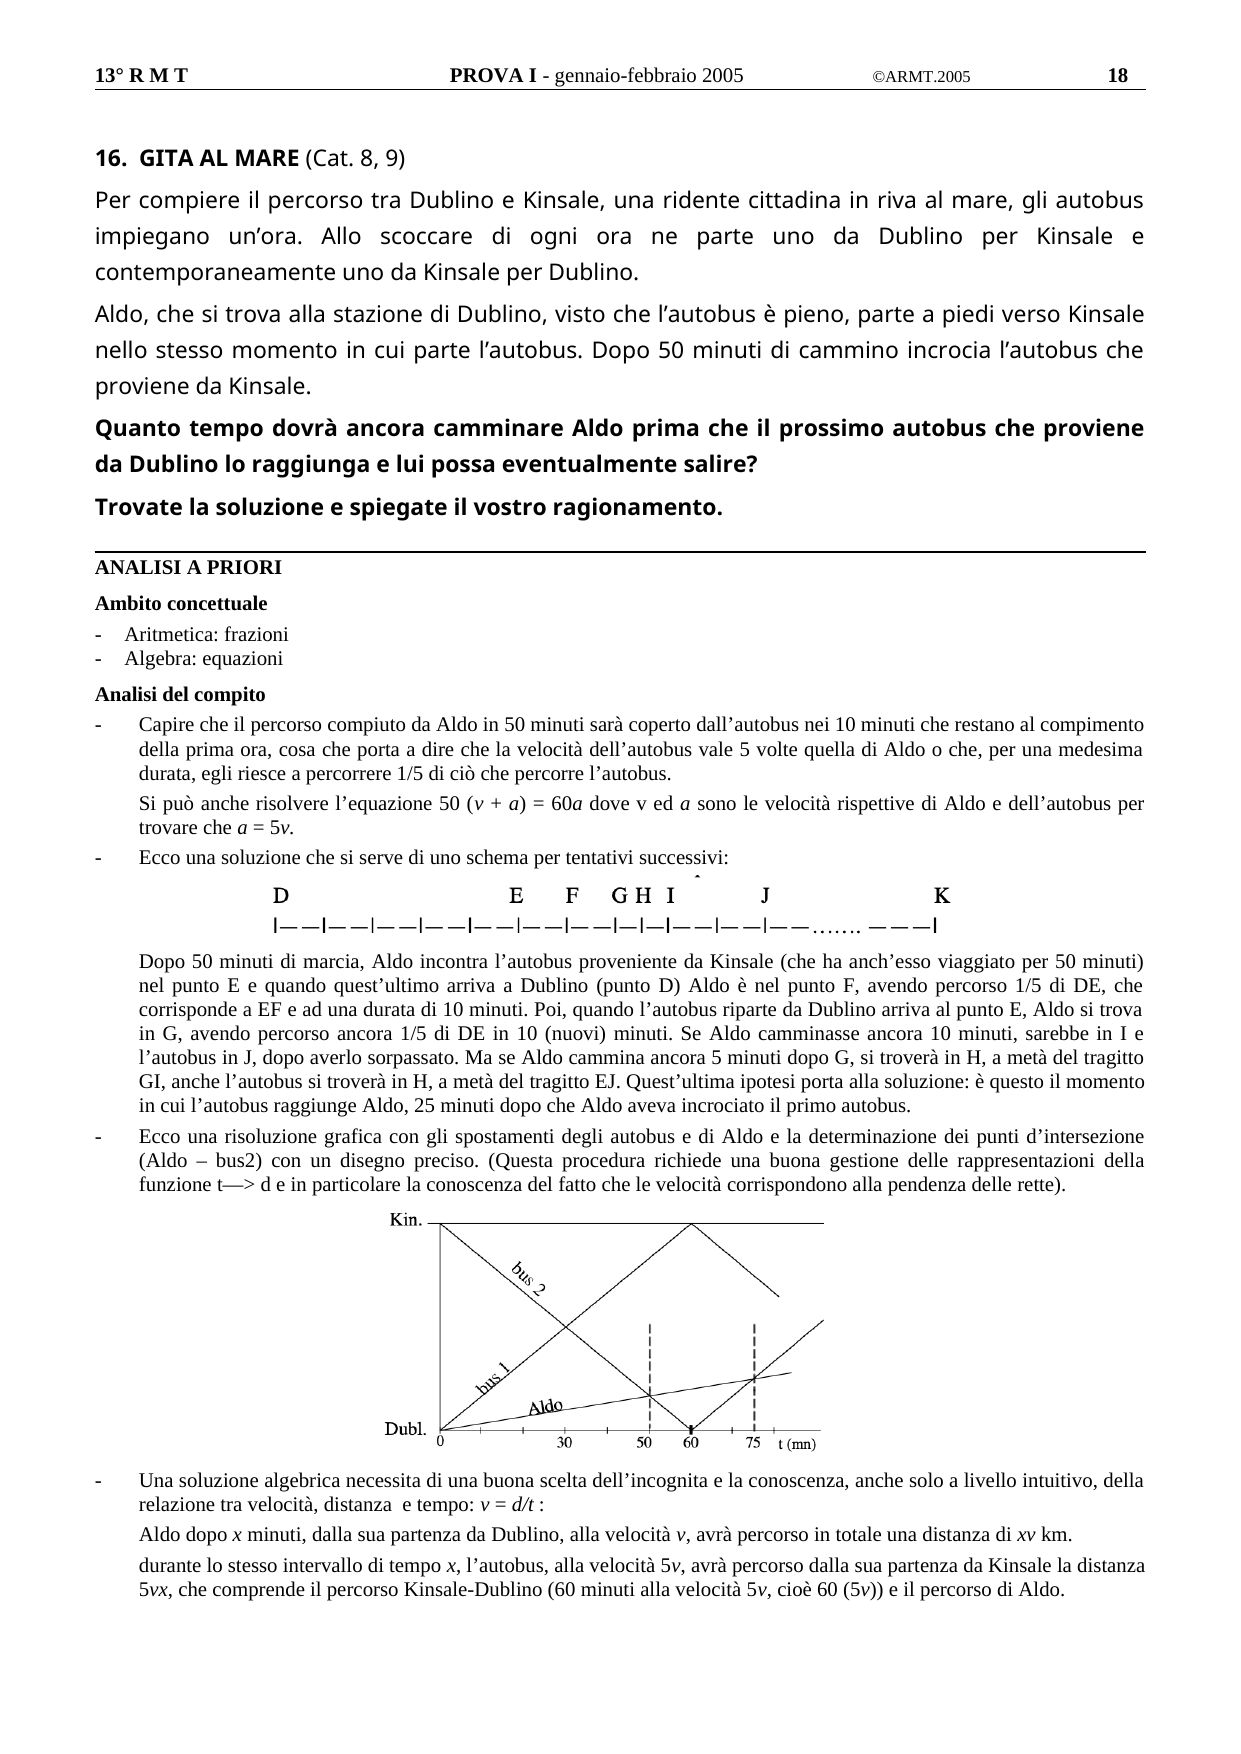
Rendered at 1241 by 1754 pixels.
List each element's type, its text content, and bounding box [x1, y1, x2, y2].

text - Ecco una soluzione che si serve di uno schema per tentativi successivi: [94, 845, 1146, 869]
text - Una soluzione algebrica necessita di una buona scelta dell’incognita e la conoscenza, anche solo a livello intuitivo, della relazione tra velocità, distanza e tempo: v = d/t : [94, 1468, 1146, 1516]
text Si può anche risolvere l’equazione 50 (v + a) = 60a dove v ed a sono le velocità rispettive di Aldo e dell’autobus per trovare che a = 5v. [94, 791, 1146, 839]
text Aldo dopo x minuti, dalla sua partenza da Dublino, alla velocità v, avrà percorso in totale una distanza di xv km. [94, 1522, 1146, 1546]
text 16. GITA AL MARE (Cat. 8, 9) [94, 142, 1146, 173]
text - Capire che il percorso compiuto da Aldo in 50 minuti sarà coperto dall’autobus nei 10 minuti che restano al compimento della prima ora, cosa che porta a dire che la velocità dell’autobus vale 5 volte quella di Aldo o che, per una medesima durata, egli riesce a percorrere 1/5 di ciò che percorre l’autobus. [94, 712, 1146, 784]
text Per compiere il percorso tra Dublino e Kinsale, una ridente cittadina in riva al mare, gli autobus impiegano un’ora. Allo scoccare di ogni ora ne parte uno da Dublino per Kinsale e contemporaneamente uno da Kinsale per Dublino. [94, 184, 1146, 287]
text Dopo 50 minuti di marcia, Aldo incontra l’autobus proveniente da Kinsale (che ha anch’esso viaggiato per 50 minuti) nel punto E e quando quest’ultimo arriva a Dublino (punto D) Aldo è nel punto F, avendo percorso 1/5 di DE, che corrisponde a EF e ad una durata di 10 minuti. Poi, quando l’autobus riparte da Dublino arriva al punto E, Aldo si trova in G, avendo percorso ancora 1/5 di DE in 10 (nuovi) minuti. Se Aldo camminasse ancora 10 minuti, sarebbe in I e l’autobus in J, dopo averlo sorpassato. Ma se Aldo cammina ancora 5 minuti dopo G, si troverà in H, a metà del tragitto GI, anche l’autobus si troverà in H, a metà del tragitto EJ. Quest’ultima ipotesi porta alla soluzione: è questo il momento in cui l’autobus raggiunge Aldo, 25 minuti dopo che Aldo aveva incrociato il primo autobus. [94, 949, 1146, 1117]
text - Ecco una risoluzione grafica con gli spostamenti degli autobus e di Aldo e la determinazione dei punti d’intersezione (Aldo – bus2) con un disegno preciso. (Questa procedura richiede una buona gestione delle rappresentazioni della funzione t—> d e in particolare la conoscenza del fatto che le velocità corrispondono alla pendenza delle rette). [94, 1124, 1146, 1196]
text Trovate la soluzione e spiegate il vostro ragionamento. [94, 491, 1146, 522]
text - Algebra: equazioni [94, 646, 1146, 669]
text Ambito concettuale [94, 591, 1146, 615]
text Aldo, che si trova alla stazione di Dublino, visto che l’autobus è pieno, parte a piedi verso Kinsale nello stesso momento in cui parte l’autobus. Dopo 50 minuti di cammino incrocia l’autobus che proviene da Kinsale. [94, 298, 1146, 401]
text durante lo stesso intervallo di tempo x, l’autobus, alla velocità 5v, avrà percorso dalla sua partenza da Kinsale la distanza 5vx, che comprende il percorso Kinsale-Dublino (60 minuti alla velocità 5v, cioè 60 (5v)) e il percorso di Aldo. [94, 1553, 1146, 1601]
text Analisi del compito [94, 682, 1146, 706]
text ANALISI A PRIORI [94, 552, 1146, 579]
picture [266, 875, 975, 943]
text Quanto tempo dovrà ancora camminare Aldo prima che il prossimo autobus che proviene da Dublino lo raggiunga e lui possa eventualmente salire? [94, 412, 1146, 479]
picture [380, 1202, 861, 1462]
text - Aritmetica: frazioni [94, 621, 1146, 646]
